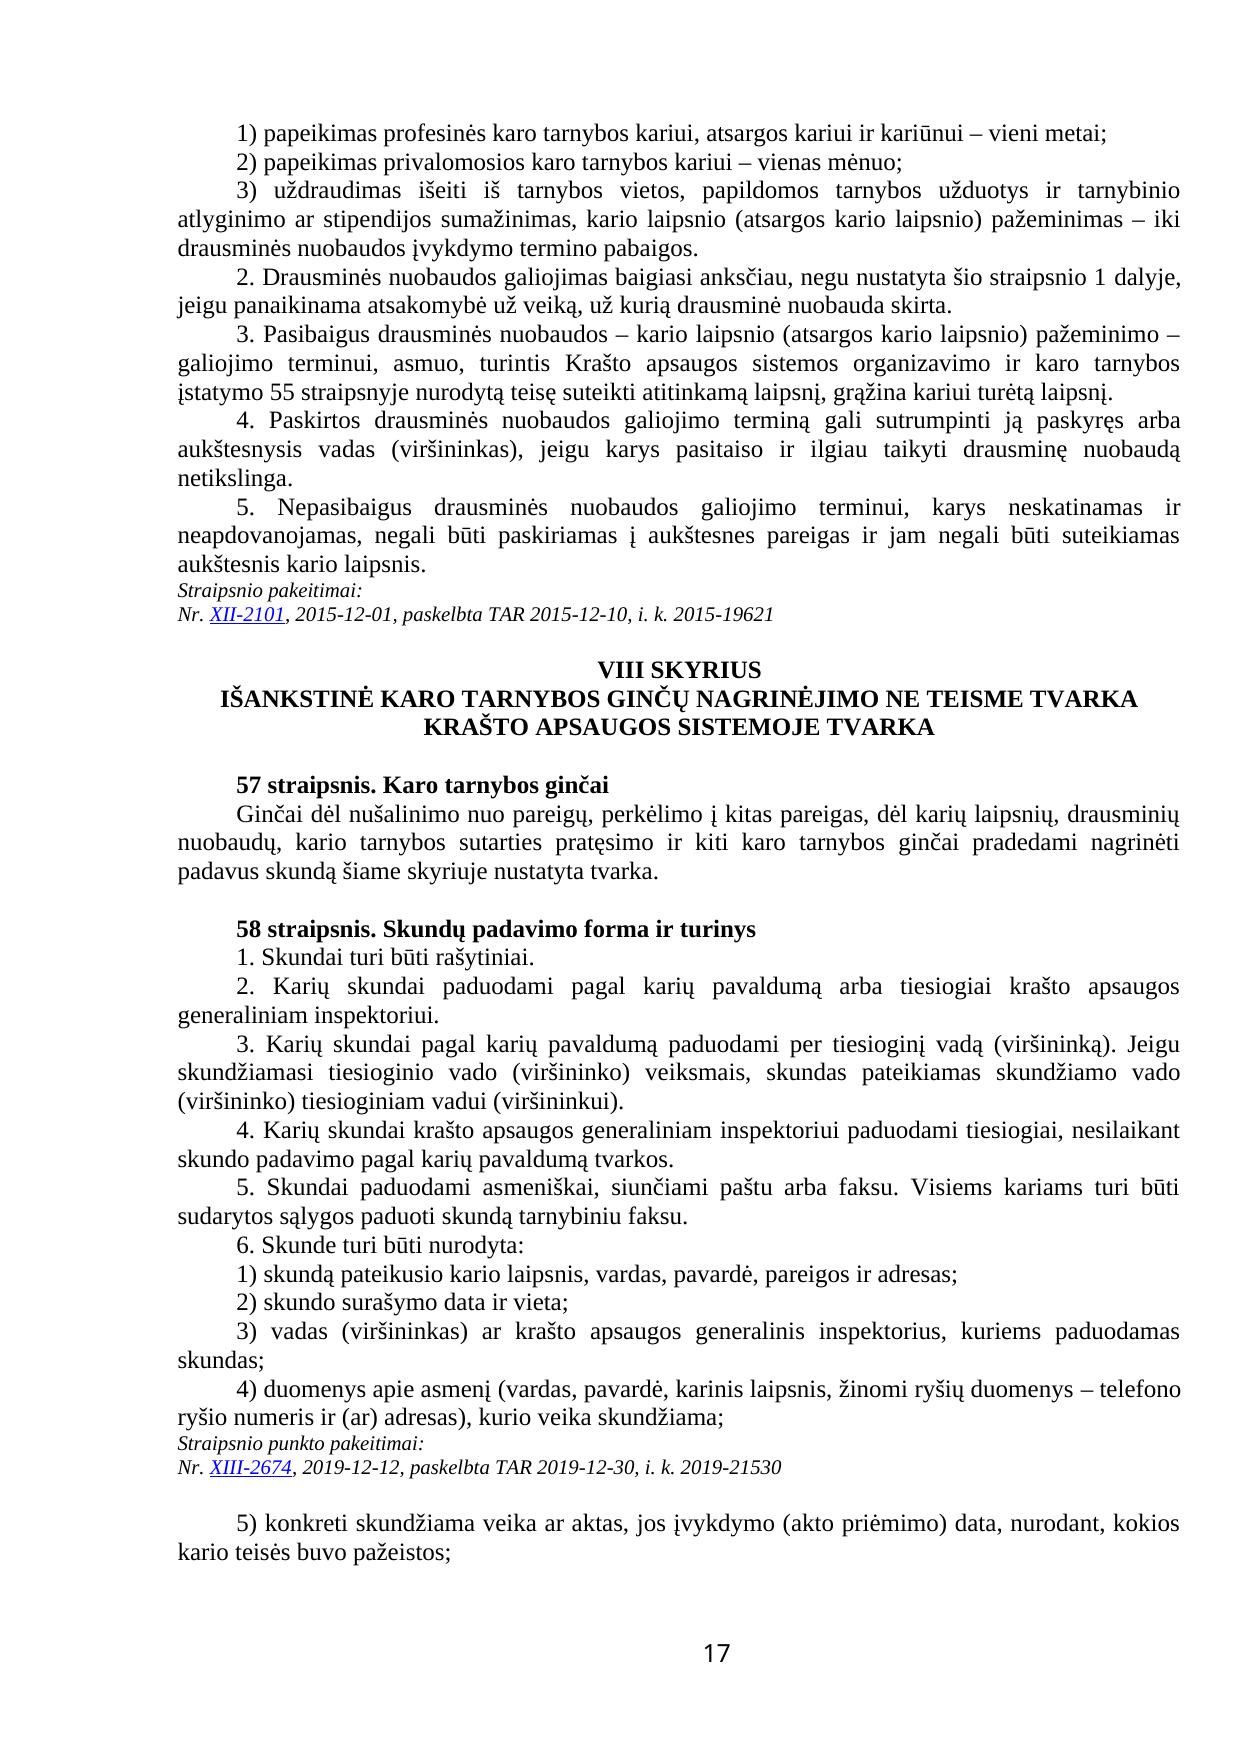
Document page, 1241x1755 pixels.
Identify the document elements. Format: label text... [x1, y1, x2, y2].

text Straipsnio pakeitimai: [177, 578, 1181, 602]
text IŠANKSTINĖ KARO TARNYBOS GINČŲ NAGRINĖJIMO NE TEISME TVARKA KRAŠTO APSAUGOS SISTEMOJE TVARKA [177, 684, 1181, 741]
text 6. Skunde turi būti nurodyta: [177, 1230, 1181, 1259]
text 4. Karių skundai krašto apsaugos generaliniam inspektoriui paduodami tiesiogiai, nesilaikant skundo padavimo pagal karių pavaldumą tvarkos. [177, 1115, 1181, 1172]
text Nr. XII-2101, 2015-12-01, paskelbta TAR 2015-12-10, i. k. 2015-19621 [177, 602, 1181, 626]
text 2. Drausminės nuobaudos galiojimas baigiasi anksčiau, negu nustatyta šio straipsnio 1 dalyje, jeigu panaikinama atsakomybė už veiką, už kurią drausminė nuobauda skirta. [177, 262, 1181, 319]
text Nr. XIII-2674, 2019-12-12, paskelbta TAR 2019-12-30, i. k. 2019-21530 [177, 1455, 1181, 1479]
text 3. Pasibaigus drausminės nuobaudos – kario laipsnio (atsargos kario laipsnio) pažeminimo – galiojimo terminui, asmuo, turintis Krašto apsaugos sistemos organizavimo ir karo tarnybos įstatymo 55 straipsnyje nurodytą teisę suteikti atitinkamą laipsnį, grąžina kariui turėtą laipsnį. [177, 319, 1181, 406]
text VIII SKYRIUS [177, 655, 1181, 684]
text 3) uždraudimas išeiti iš tarnybos vietos, papildomos tarnybos užduotys ir tarnybinio atlyginimo ar stipendijos sumažinimas, kario laipsnio (atsargos kario laipsnio) pažeminimas – iki drausminės nuobaudos įvykdymo termino pabaigos. [177, 176, 1181, 262]
text 2) skundo surašymo data ir vieta; [177, 1287, 1181, 1316]
text 4) duomenys apie asmenį (vardas, pavardė, karinis laipsnis, žinomi ryšių duomenys – telefono ryšio numeris ir (ar) adresas), kurio veika skundžiama; [177, 1374, 1181, 1431]
text 57 straipsnis. Karo tarnybos ginčai [177, 770, 1181, 799]
text 5. Nepasibaigus drausminės nuobaudos galiojimo terminui, karys neskatinamas ir neapdovanojamas, negali būti paskiriamas į aukštesnes pareigas ir jam negali būti suteikiamas aukštesnis kario laipsnis. [177, 492, 1181, 578]
text Ginčai dėl nušalinimo nuo pareigų, perkėlimo į kitas pareigas, dėl karių laipsnių, drausminių nuobaudų, kario tarnybos sutarties pratęsimo ir kiti karo tarnybos ginčai pradedami nagrinėti padavus skundą šiame skyriuje nustatyta tvarka. [177, 799, 1181, 885]
text 1) papeikimas profesinės karo tarnybos kariui, atsargos kariui ir kariūnui – vieni metai; [177, 118, 1181, 147]
text 3. Karių skundai pagal karių pavaldumą paduodami per tiesioginį vadą (viršininką). Jeigu skundžiamasi tiesioginio vado (viršininko) veiksmais, skundas pateikiamas skundžiamo vado (viršininko) tiesioginiam vadui (viršininkui). [177, 1029, 1181, 1115]
text 2. Karių skundai paduodami pagal karių pavaldumą arba tiesiogiai krašto apsaugos generaliniam inspektoriui. [177, 971, 1181, 1029]
text 3) vadas (viršininkas) ar krašto apsaugos generalinis inspektorius, kuriems paduodamas skundas; [177, 1316, 1181, 1374]
text 2) papeikimas privalomosios karo tarnybos kariui – vienas mėnuo; [177, 147, 1181, 176]
text 4. Paskirtos drausminės nuobaudos galiojimo terminą gali sutrumpinti ją paskyręs arba aukštesnysis vadas (viršininkas), jeigu karys pasitaiso ir ilgiau taikyti drausminę nuobaudą netikslinga. [177, 406, 1181, 492]
text 1) skundą pateikusio kario laipsnis, vardas, pavardė, pareigos ir adresas; [177, 1259, 1181, 1287]
text 1. Skundai turi būti rašytiniai. [177, 942, 1181, 971]
text 5. Skundai paduodami asmeniškai, siunčiami paštu arba faksu. Visiems kariams turi būti sudarytos sąlygos paduoti skundą tarnybiniu faksu. [177, 1172, 1181, 1230]
text 58 straipsnis. Skundų padavimo forma ir turinys [177, 914, 1181, 942]
text 5) konkreti skundžiama veika ar aktas, jos įvykdymo (akto priėmimo) data, nurodant, kokios kario teisės buvo pažeistos; [177, 1508, 1181, 1566]
text Straipsnio punkto pakeitimai: [177, 1431, 1181, 1455]
